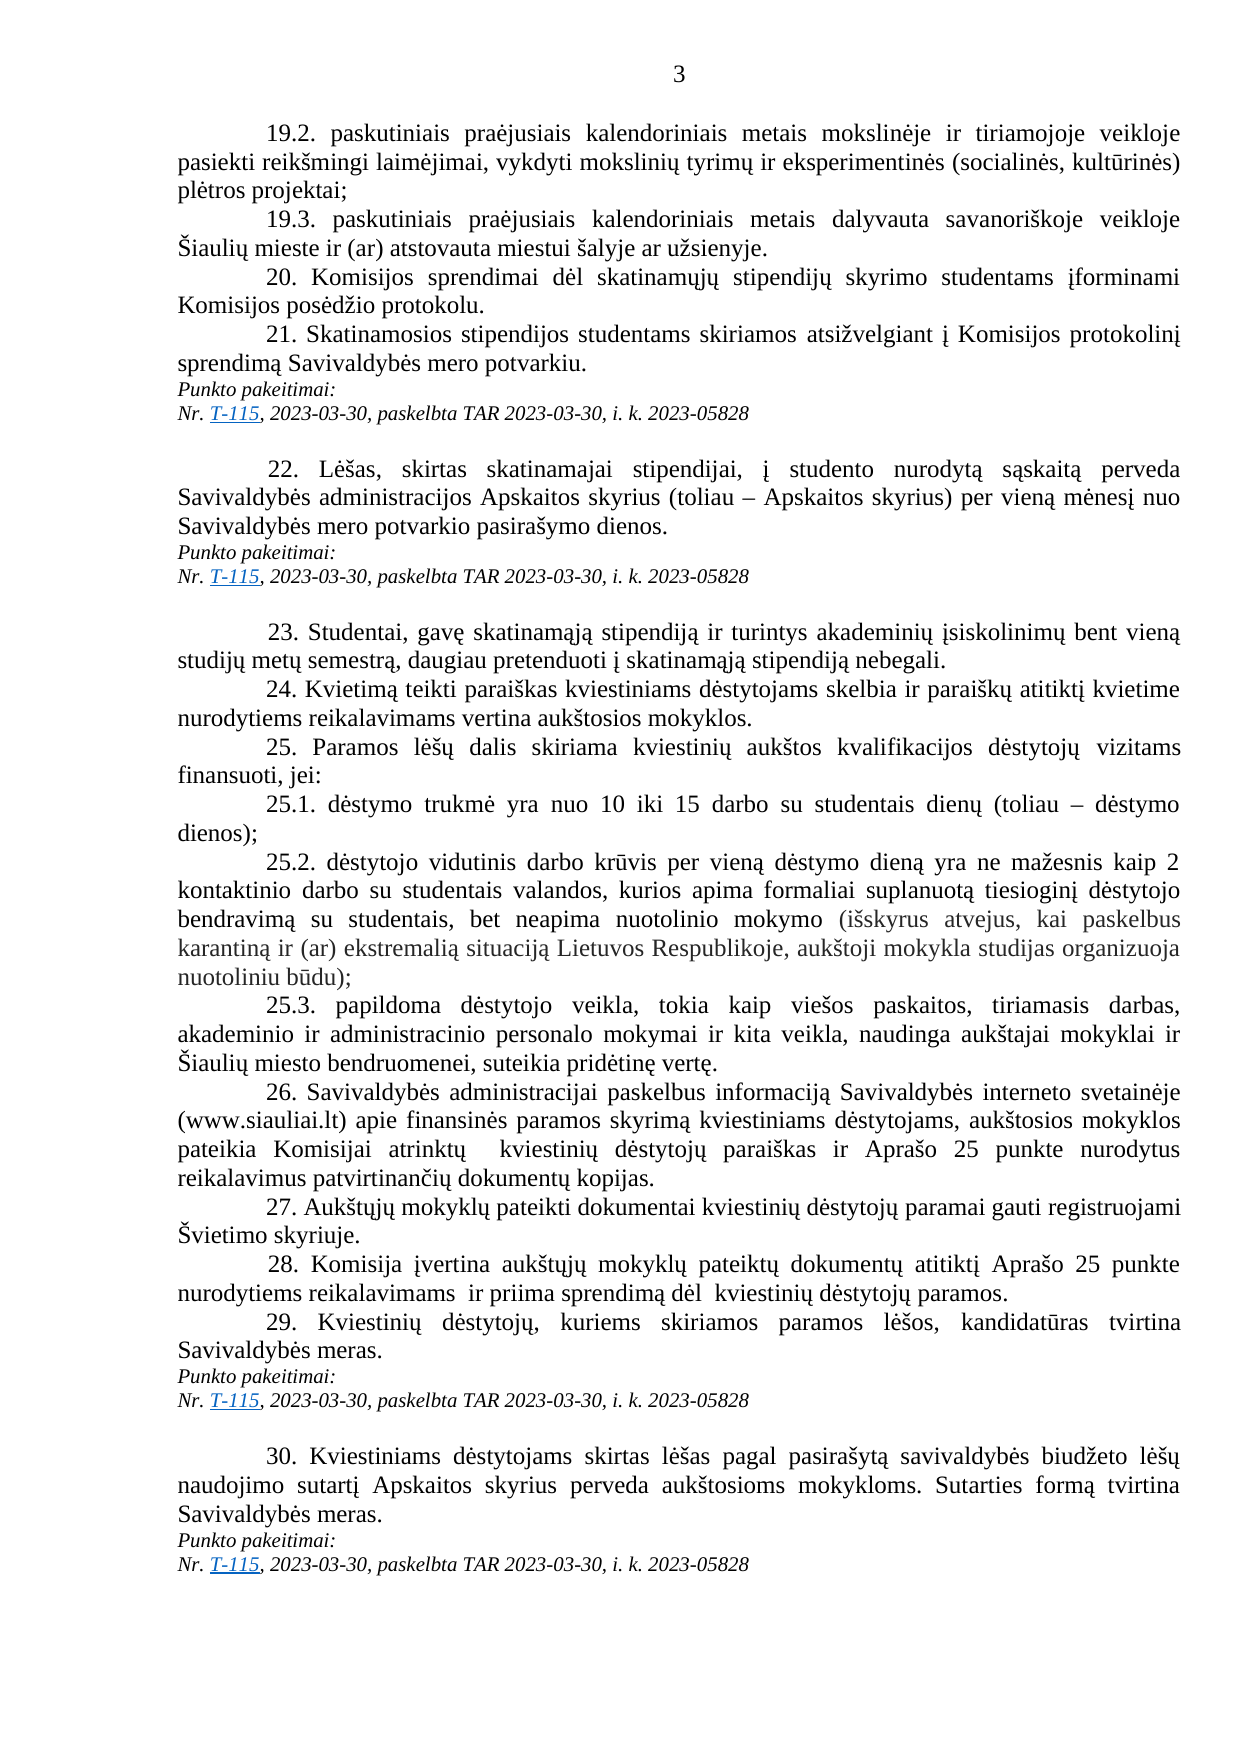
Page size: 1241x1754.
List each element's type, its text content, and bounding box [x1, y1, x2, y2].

text Nr. T-115, 2023-03-30, paskelbta TAR 2023-03-30, i. k. 2023-05828 [177, 1388, 1181, 1412]
text 20. Komisijos sprendimai dėl skatinamųjų stipendijų skyrimo studentams įforminami Komisijos posėdžio protokolu. [177, 262, 1181, 319]
text 27. Aukštųjų mokyklų pateikti dokumentai kviestinių dėstytojų paramai gauti registruojami Švietimo skyriuje. [177, 1192, 1181, 1249]
text 25.2. dėstytojo vidutinis darbo krūvis per vieną dėstymo dieną yra ne mažesnis kaip 2 kontaktinio darbo su studentais valandos, kurios apima formaliai suplanuotą tiesioginį dėstytojo bendravimą su studentais, bet neapima nuotolinio mokymo (išskyrus atvejus, kai paskelbus karantiną ir (ar) ekstremalią situaciją Lietuvos Respublikoje, aukštoji mokykla studijas organizuoja nuotoliniu būdu); [177, 847, 1181, 991]
text Punkto pakeitimai: [177, 1527, 1181, 1552]
text 29. Kviestinių dėstytojų, kuriems skiriamos paramos lėšos, kandidatūras tvirtina Savivaldybės meras. [177, 1307, 1181, 1364]
text Punkto pakeitimai: [177, 1364, 1181, 1388]
text 24. Kvietimą teikti paraiškas kviestiniams dėstytojams skelbia ir paraiškų atitiktį kvietime nurodytiems reikalavimams vertina aukštosios mokyklos. [177, 674, 1181, 732]
text Nr. T-115, 2023-03-30, paskelbta TAR 2023-03-30, i. k. 2023-05828 [177, 401, 1181, 425]
text Punkto pakeitimai: [177, 377, 1181, 401]
text 28. Komisija įvertina aukštųjų mokyklų pateiktų dokumentų atitiktį Aprašo 25 punkte nurodytiems reikalavimams ir priima sprendimą dėl kviestinių dėstytojų paramos. [177, 1249, 1181, 1307]
text 25.3. papildoma dėstytojo veikla, tokia kaip viešos paskaitos, tiriamasis darbas, akademinio ir administracinio personalo mokymai ir kita veikla, naudinga aukštajai mokyklai ir Šiaulių miesto bendruomenei, suteikia pridėtinę vertę. [177, 991, 1181, 1077]
text 19.3. paskutiniais praėjusiais kalendoriniais metais dalyvauta savanoriškoje veikloje Šiaulių mieste ir (ar) atstovauta miestui šalyje ar užsienyje. [177, 204, 1181, 262]
text Nr. T-115, 2023-03-30, paskelbta TAR 2023-03-30, i. k. 2023-05828 [177, 1552, 1181, 1576]
text 19.2. paskutiniais praėjusiais kalendoriniais metais mokslinėje ir tiriamojoje veikloje pasiekti reikšmingi laimėjimai, vykdyti mokslinių tyrimų ir eksperimentinės (socialinės, kultūrinės) plėtros projektai; [177, 118, 1181, 204]
text Punkto pakeitimai: [177, 540, 1181, 564]
text 23. Studentai, gavę skatinamąją stipendiją ir turintys akademinių įsiskolinimų bent vieną studijų metų semestrą, daugiau pretenduoti į skatinamąją stipendiją nebegali. [177, 617, 1181, 674]
text 30. Kviestiniams dėstytojams skirtas lėšas pagal pasirašytą savivaldybės biudžeto lėšų naudojimo sutartį Apskaitos skyrius perveda aukštosioms mokykloms. Sutarties formą tvirtina Savivaldybės meras. [177, 1441, 1181, 1527]
text Nr. T-115, 2023-03-30, paskelbta TAR 2023-03-30, i. k. 2023-05828 [177, 564, 1181, 588]
text 25. Paramos lėšų dalis skiriama kviestinių aukštos kvalifikacijos dėstytojų vizitams finansuoti, jei: [177, 732, 1181, 789]
text 26. Savivaldybės administracijai paskelbus informaciją Savivaldybės interneto svetainėje (www.siauliai.lt) apie finansinės paramos skyrimą kviestiniams dėstytojams, aukštosios mokyklos pateikia Komisijai atrinktų kviestinių dėstytojų paraiškas ir Aprašo 25 punkte nurodytus reikalavimus patvirtinančių dokumentų kopijas. [177, 1077, 1181, 1192]
text 21. Skatinamosios stipendijos studentams skiriamos atsižvelgiant į Komisijos protokolinį sprendimą Savivaldybės mero potvarkiu. [177, 319, 1181, 377]
text 22. Lėšas, skirtas skatinamajai stipendijai, į studento nurodytą sąskaitą perveda Savivaldybės administracijos Apskaitos skyrius (toliau – Apskaitos skyrius) per vieną mėnesį nuo Savivaldybės mero potvarkio pasirašymo dienos. [177, 454, 1181, 540]
text 25.1. dėstymo trukmė yra nuo 10 iki 15 darbo su studentais dienų (toliau – dėstymo dienos); [177, 789, 1181, 847]
